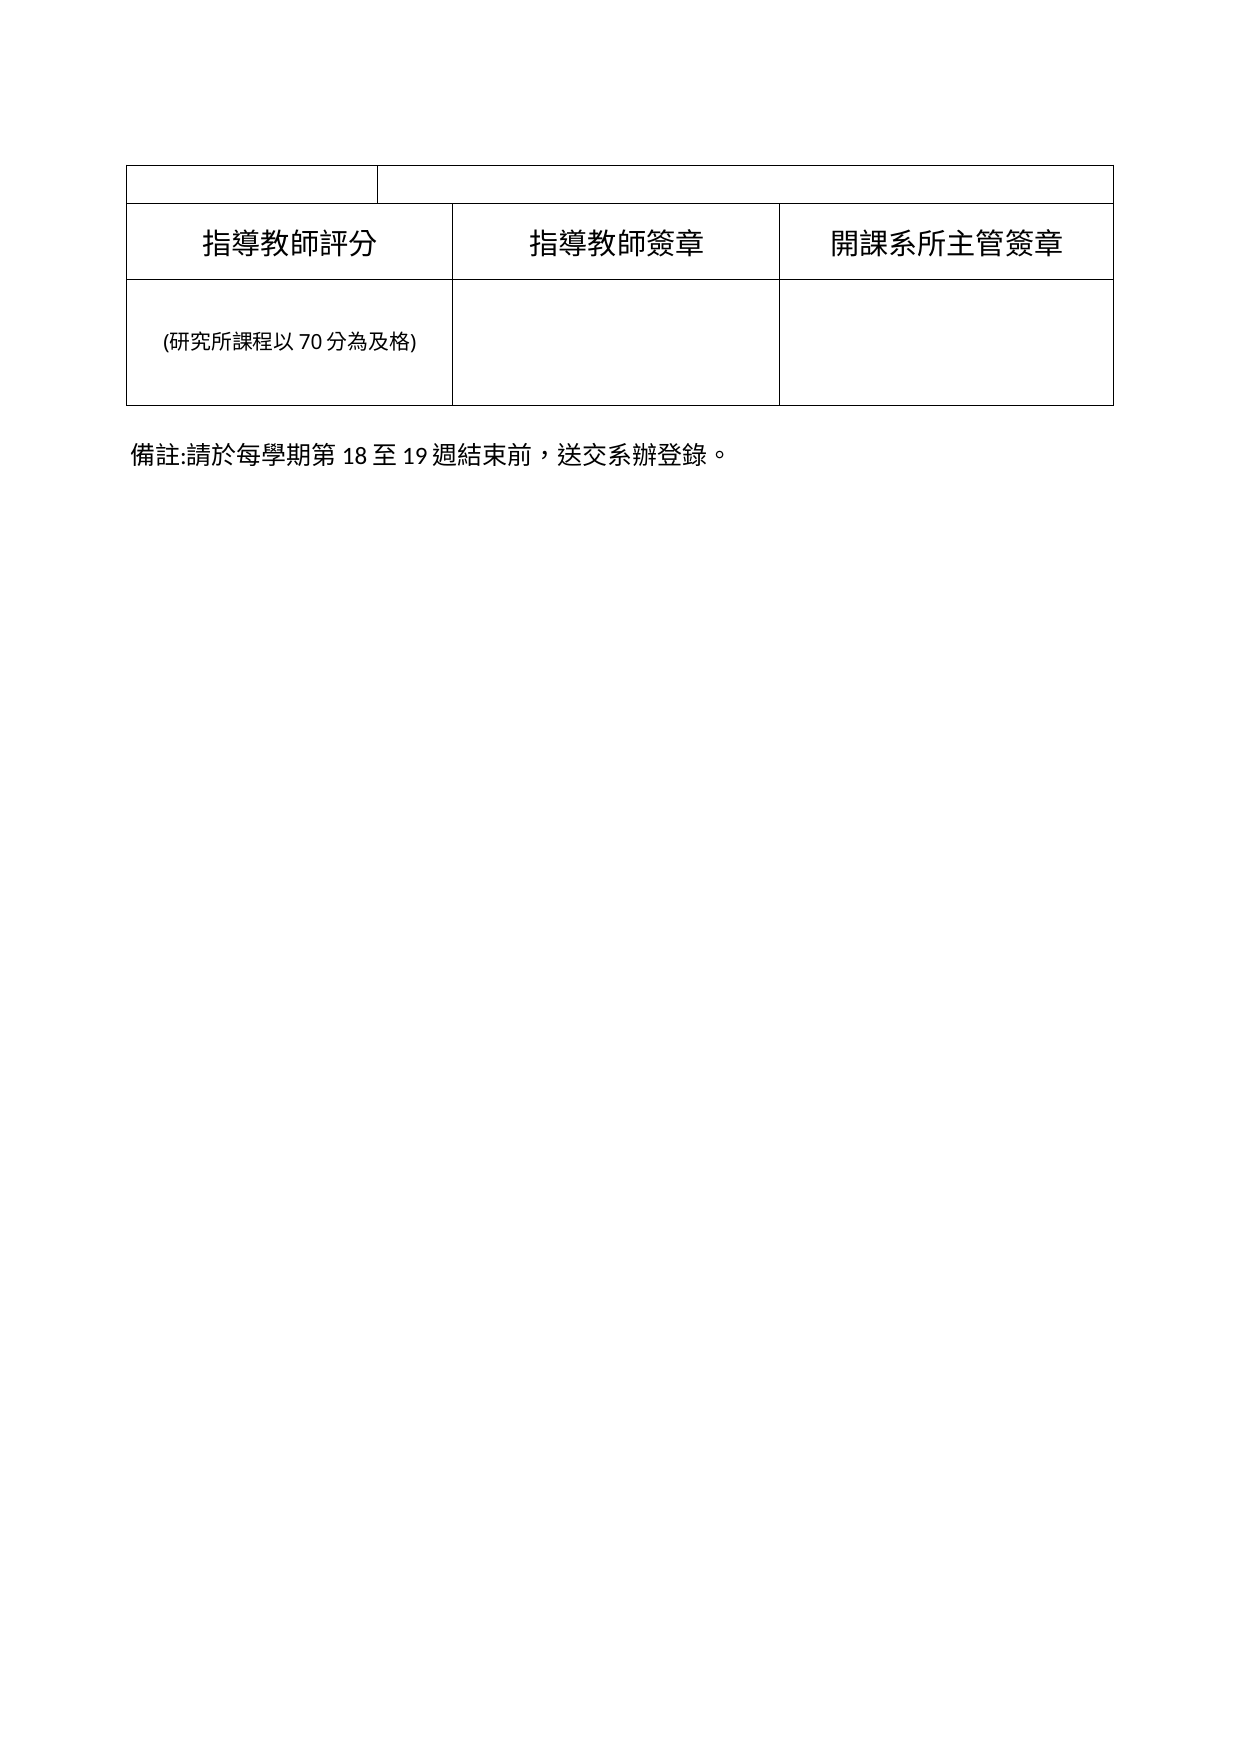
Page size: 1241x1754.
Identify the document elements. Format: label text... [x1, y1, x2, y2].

table_cell [127, 166, 377, 203]
table_cell 指導教師簽章 [453, 204, 779, 279]
table_cell [780, 280, 1113, 404]
table_cell 指導教師評分 [127, 204, 452, 279]
table_cell [378, 166, 1113, 203]
table_cell (研究所課程以70分為及格) [127, 280, 452, 404]
table_cell [453, 280, 779, 404]
subtitle 備註:請於每學期第18至19週結束前，送交系辦登錄。 [130, 435, 1110, 472]
table_cell 開課系所主管簽章 [780, 204, 1113, 279]
